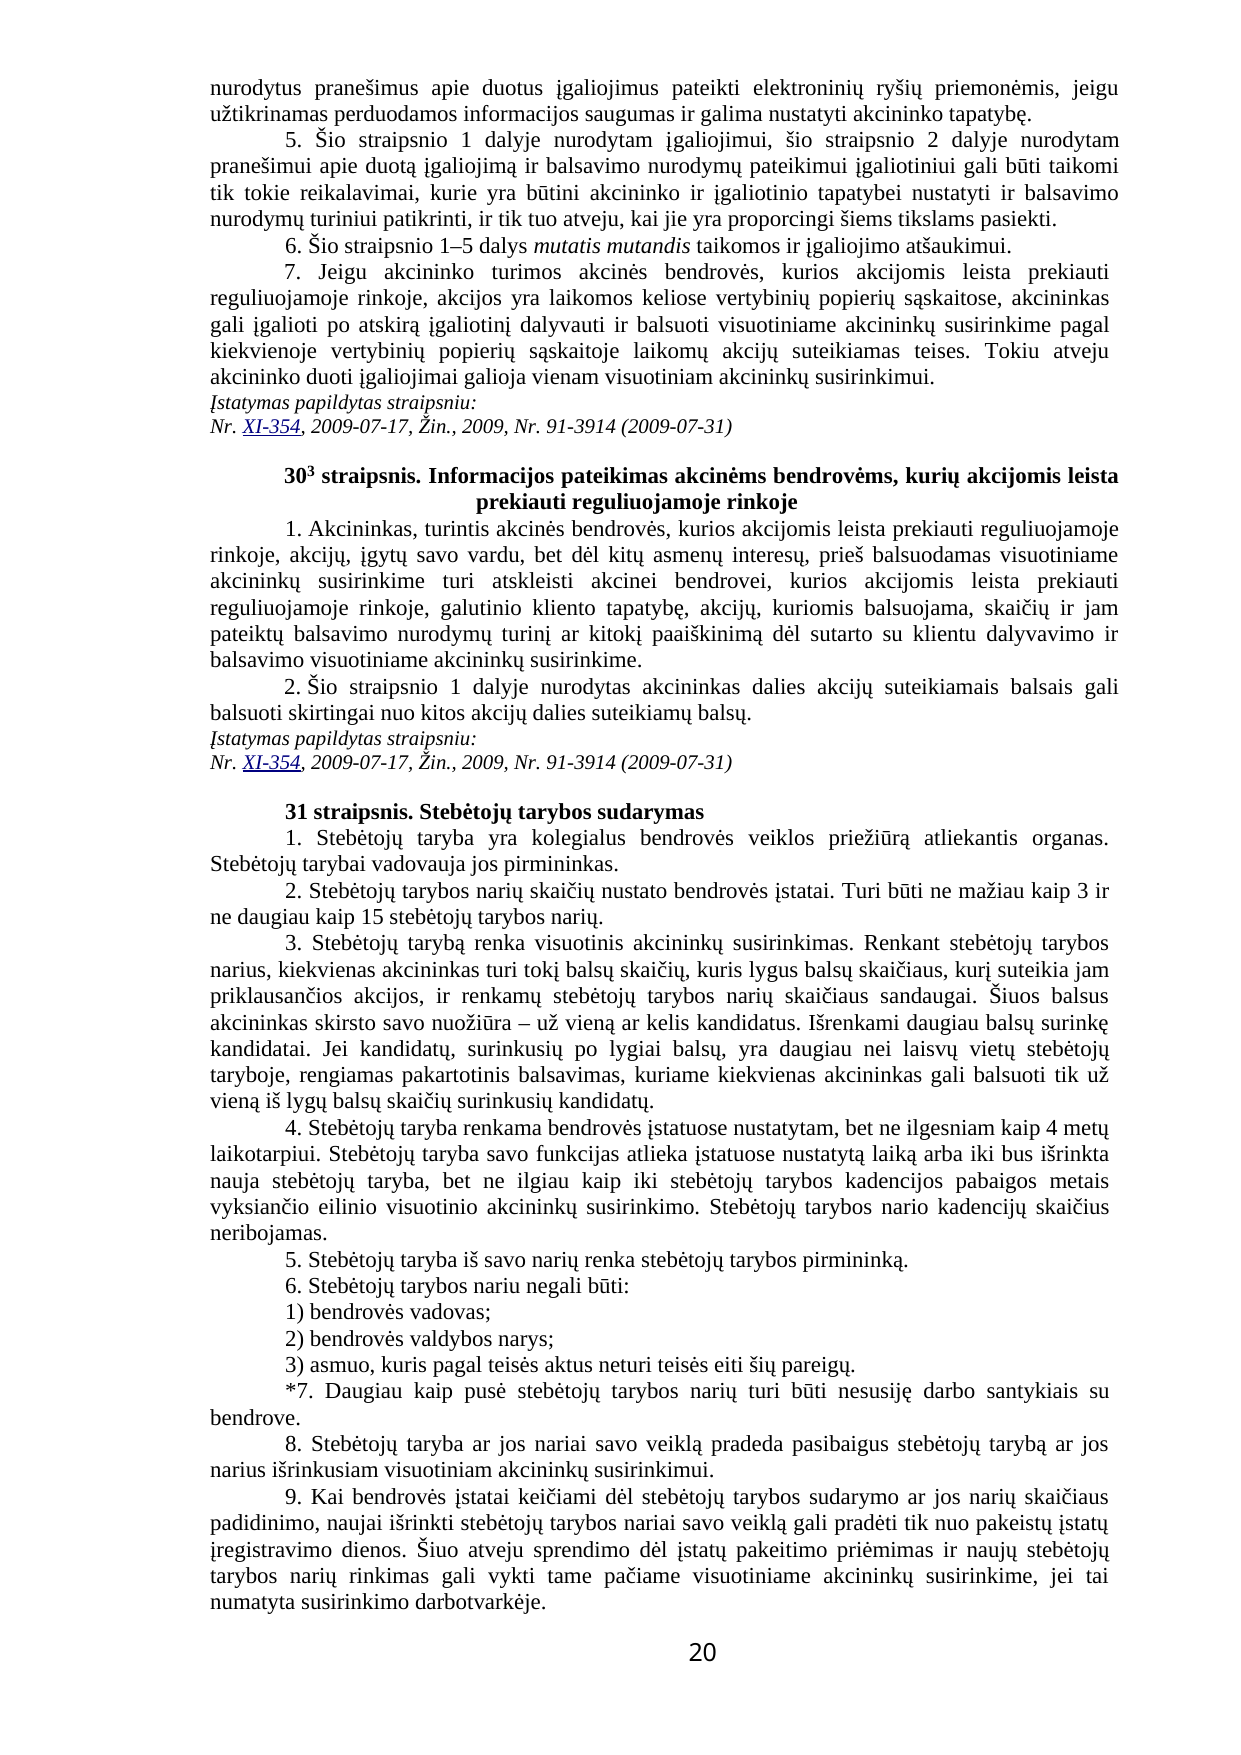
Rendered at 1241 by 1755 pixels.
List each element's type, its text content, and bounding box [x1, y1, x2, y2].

text *7. Daugiau kaip pusė stebėtojų tarybos narių turi būti nesusiję darbo santykiais su bendrove. [210, 1377, 1111, 1430]
text 1. Stebėtojų taryba yra kolegialus bendrovės veiklos priežiūrą atliekantis organas. Stebėtojų tarybai vadovauja jos pirmininkas. [210, 824, 1111, 877]
text 5. Stebėtojų taryba iš savo narių renka stebėtojų tarybos pirmininką. [210, 1246, 1111, 1272]
text 1. Akcininkas, turintis akcinės bendrovės, kurios akcijomis leista prekiauti reguliuojamoje rinkoje, akcijų, įgytų savo vardu, bet dėl kitų asmenų interesų, prieš balsuodamas visuotiniame akcininkų susirinkime turi atskleisti akcinei bendrovei, kurios akcijomis leista prekiauti reguliuojamoje rinkoje, galutinio kliento tapatybę, akcijų, kuriomis balsuojama, skaičių ir jam pateiktų balsavimo nurodymų turinį ar kitokį paaiškinimą dėl sutarto su klientu dalyvavimo ir balsavimo visuotiniame akcininkų susirinkime. [210, 515, 1120, 673]
text 4. Stebėtojų taryba renkama bendrovės įstatuose nustatytam, bet ne ilgesniam kaip 4 metų laikotarpiui. Stebėtojų taryba savo funkcijas atlieka įstatuose nustatytą laiką arba iki bus išrinkta nauja stebėtojų taryba, bet ne ilgiau kaip iki stebėtojų tarybos kadencijos pabaigos metais vyksiančio eilinio visuotinio akcininkų susirinkimo. Stebėtojų tarybos nario kadencijų skaičius neribojamas. [210, 1114, 1111, 1246]
text 2) bendrovės valdybos narys; [210, 1325, 1111, 1351]
text Nr. XI-354, 2009-07-17, Žin., 2009, Nr. 91-3914 (2009-07-31) [210, 749, 1120, 774]
text 6. Stebėtojų tarybos nariu negali būti: [210, 1272, 1111, 1298]
text 7. Jeigu akcininko turimos akcinės bendrovės, kurios akcijomis leista prekiauti reguliuojamoje rinkoje, akcijos yra laikomos keliose vertybinių popierių sąskaitose, akcininkas gali įgalioti po atskirą įgaliotinį dalyvauti ir balsuoti visuotiniame akcininkų susirinkime pagal kiekvienoje vertybinių popierių sąskaitoje laikomų akcijų suteikiamas teises. Tokiu atveju akcininko duoti įgaliojimai galioja vienam visuotiniam akcininkų susirinkimui. [210, 258, 1111, 390]
text Įstatymas papildytas straipsniu: [210, 390, 1120, 414]
text nurodytus pranešimus apie duotus įgaliojimus pateikti elektroninių ryšių priemonėmis, jeigu užtikrinamas perduodamos informacijos saugumas ir galima nustatyti akcininko tapatybę. [210, 73, 1120, 126]
text 9. Kai bendrovės įstatai keičiami dėl stebėtojų tarybos sudarymo ar jos narių skaičiaus padidinimo, naujai išrinkti stebėtojų tarybos nariai savo veiklą gali pradėti tik nuo pakeistų įstatų įregistravimo dienos. Šiuo atveju sprendimo dėl įstatų pakeitimo priėmimas ir naujų stebėtojų tarybos narių rinkimas gali vykti tame pačiame visuotiniame akcininkų susirinkime, jei tai numatyta susirinkimo darbotvarkėje. [210, 1483, 1111, 1615]
text 31 straipsnis. Stebėtojų tarybos sudarymas [210, 798, 1111, 824]
text Nr. XI-354, 2009-07-17, Žin., 2009, Nr. 91-3914 (2009-07-31) [210, 414, 1120, 438]
text 5. Šio straipsnio 1 dalyje nurodytam įgaliojimui, šio straipsnio 2 dalyje nurodytam pranešimui apie duotą įgaliojimą ir balsavimo nurodymų pateikimui įgaliotiniui gali būti taikomi tik tokie reikalavimai, kurie yra būtini akcininko ir įgaliotinio tapatybei nustatyti ir balsavimo nurodymų turiniui patikrinti, ir tik tuo atveju, kai jie yra proporcingi šiems tikslams pasiekti. [210, 126, 1120, 232]
text 303 straipsnis. Informacijos pateikimas akcinėms bendrovėms, kurių akcijomis leista prekiauti reguliuojamoje rinkoje [284, 462, 1120, 515]
text 3. Stebėtojų tarybą renka visuotinis akcininkų susirinkimas. Renkant stebėtojų tarybos narius, kiekvienas akcininkas turi tokį balsų skaičių, kuris lygus balsų skaičiaus, kurį suteikia jam priklausančios akcijos, ir renkamų stebėtojų tarybos narių skaičiaus sandaugai. Šiuos balsus akcininkas skirsto savo nuožiūra – už vieną ar kelis kandidatus. Išrenkami daugiau balsų surinkę kandidatai. Jei kandidatų, surinkusių po lygiai balsų, yra daugiau nei laisvų vietų stebėtojų taryboje, rengiamas pakartotinis balsavimas, kuriame kiekvienas akcininkas gali balsuoti tik už vieną iš lygų balsų skaičių surinkusių kandidatų. [210, 929, 1111, 1114]
text 2. Šio straipsnio 1 dalyje nurodytas akcininkas dalies akcijų suteikiamais balsais gali balsuoti skirtingai nuo kitos akcijų dalies suteikiamų balsų. [210, 673, 1120, 726]
text Įstatymas papildytas straipsniu: [210, 726, 1120, 749]
text 6. Šio straipsnio 1–5 dalys mutatis mutandis taikomos ir įgaliojimo atšaukimui. [210, 232, 1120, 258]
text 8. Stebėtojų taryba ar jos nariai savo veiklą pradeda pasibaigus stebėtojų tarybą ar jos narius išrinkusiam visuotiniam akcininkų susirinkimui. [210, 1430, 1111, 1483]
text 2. Stebėtojų tarybos narių skaičių nustato bendrovės įstatai. Turi būti ne mažiau kaip 3 ir ne daugiau kaip 15 stebėtojų tarybos narių. [210, 877, 1111, 929]
text 1) bendrovės vadovas; [210, 1298, 1111, 1325]
text 3) asmuo, kuris pagal teisės aktus neturi teisės eiti šių pareigų. [210, 1351, 1111, 1377]
